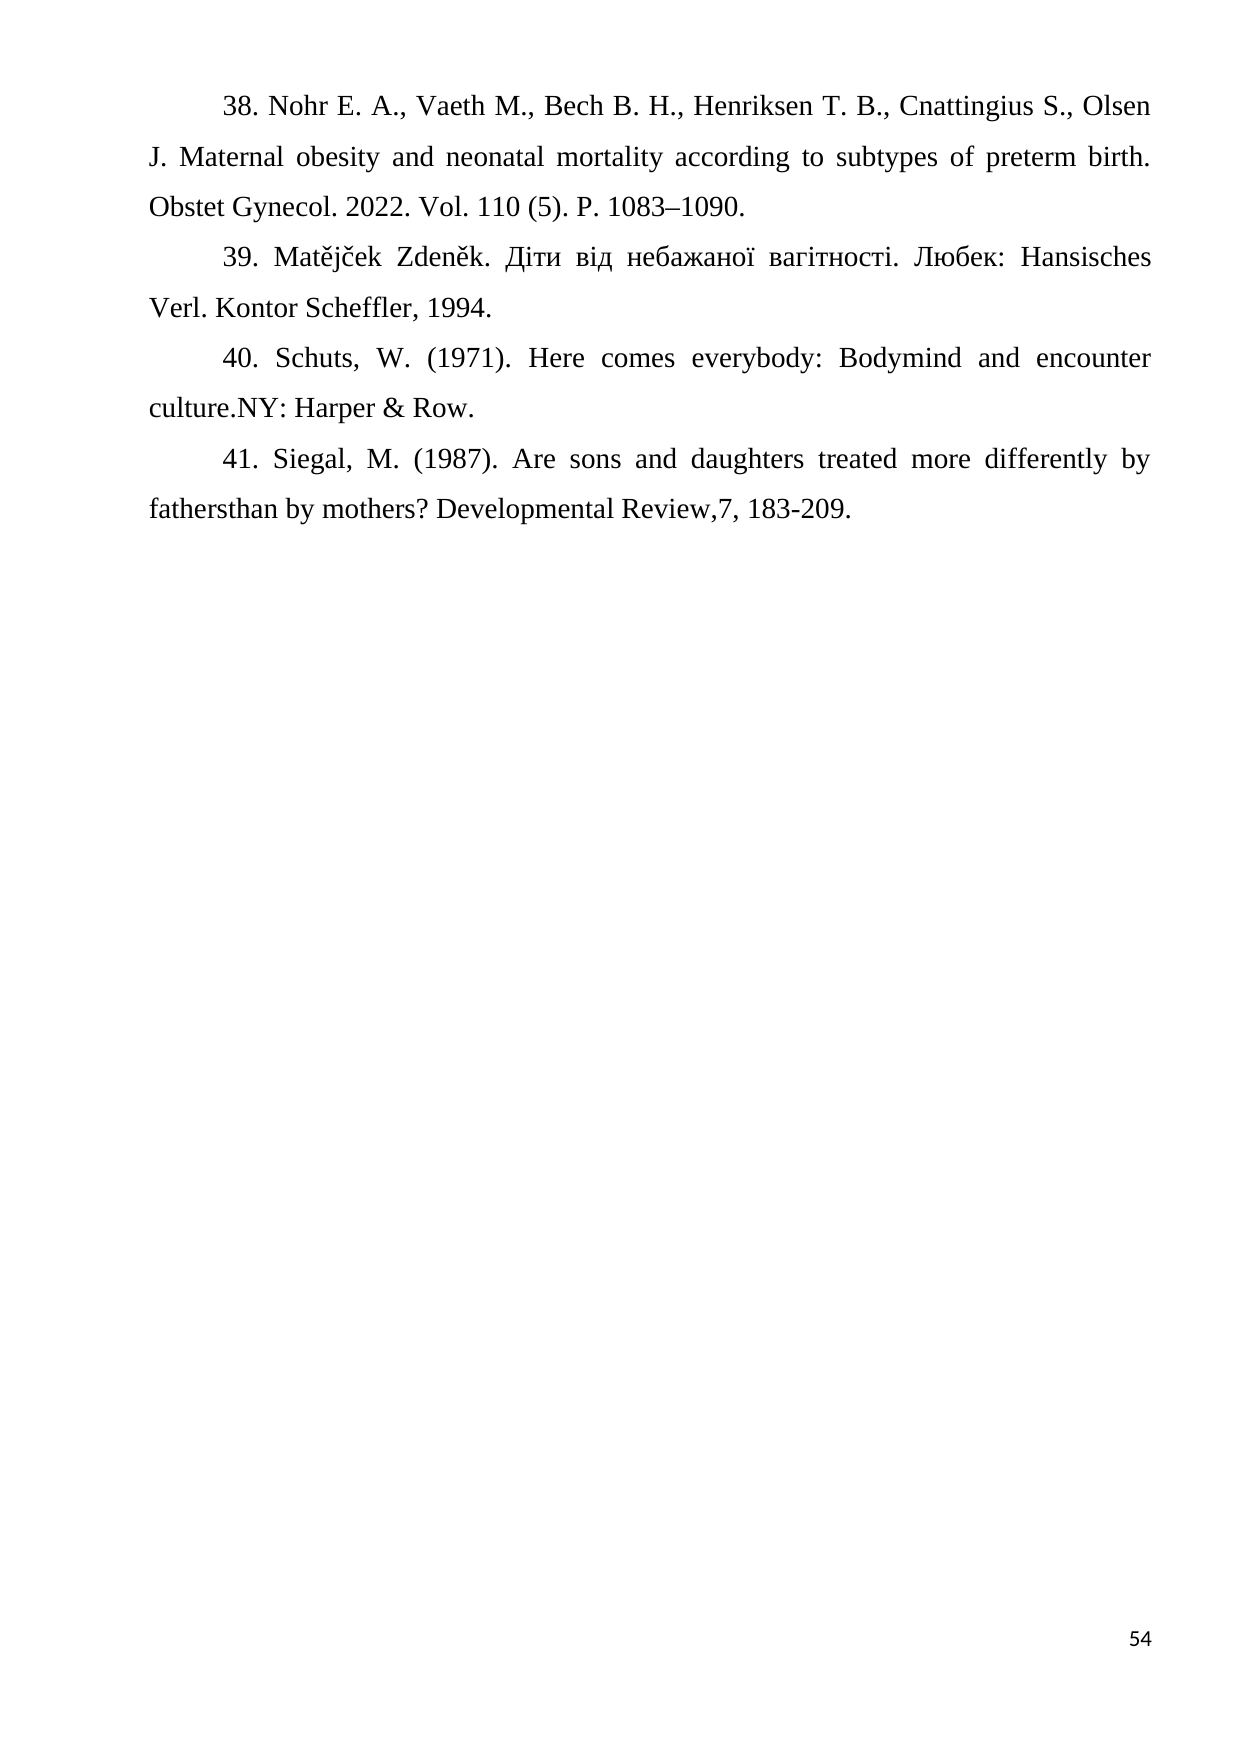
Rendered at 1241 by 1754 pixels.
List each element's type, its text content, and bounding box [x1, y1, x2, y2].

text 41. Siegal, M. (1987). Are sons and daughters treated more differently by fathersthan by mothers? Developmental Review,7, 183-209. [148, 441, 1152, 524]
text 40. Schuts, W. (1971). Here comes everybody: Bodymind and encounter culture.NY: Harper & Row. [148, 340, 1152, 424]
text 39. Matějček Zdeněk. Діти від небажаної вагітності. Любек: Hansisches Verl. Kontor Scheffler, 1994. [148, 239, 1152, 323]
text 38. Nohr E. A., Vaeth M., Bech B. H., Henriksen T. B., Cnattingius S., Olsen J. Maternal obesity and neonatal mortality according to subtypes of preterm birth. Obstet Gynecol. 2022. Vol. 110 (5). Р. 1083–1090. [148, 88, 1152, 223]
